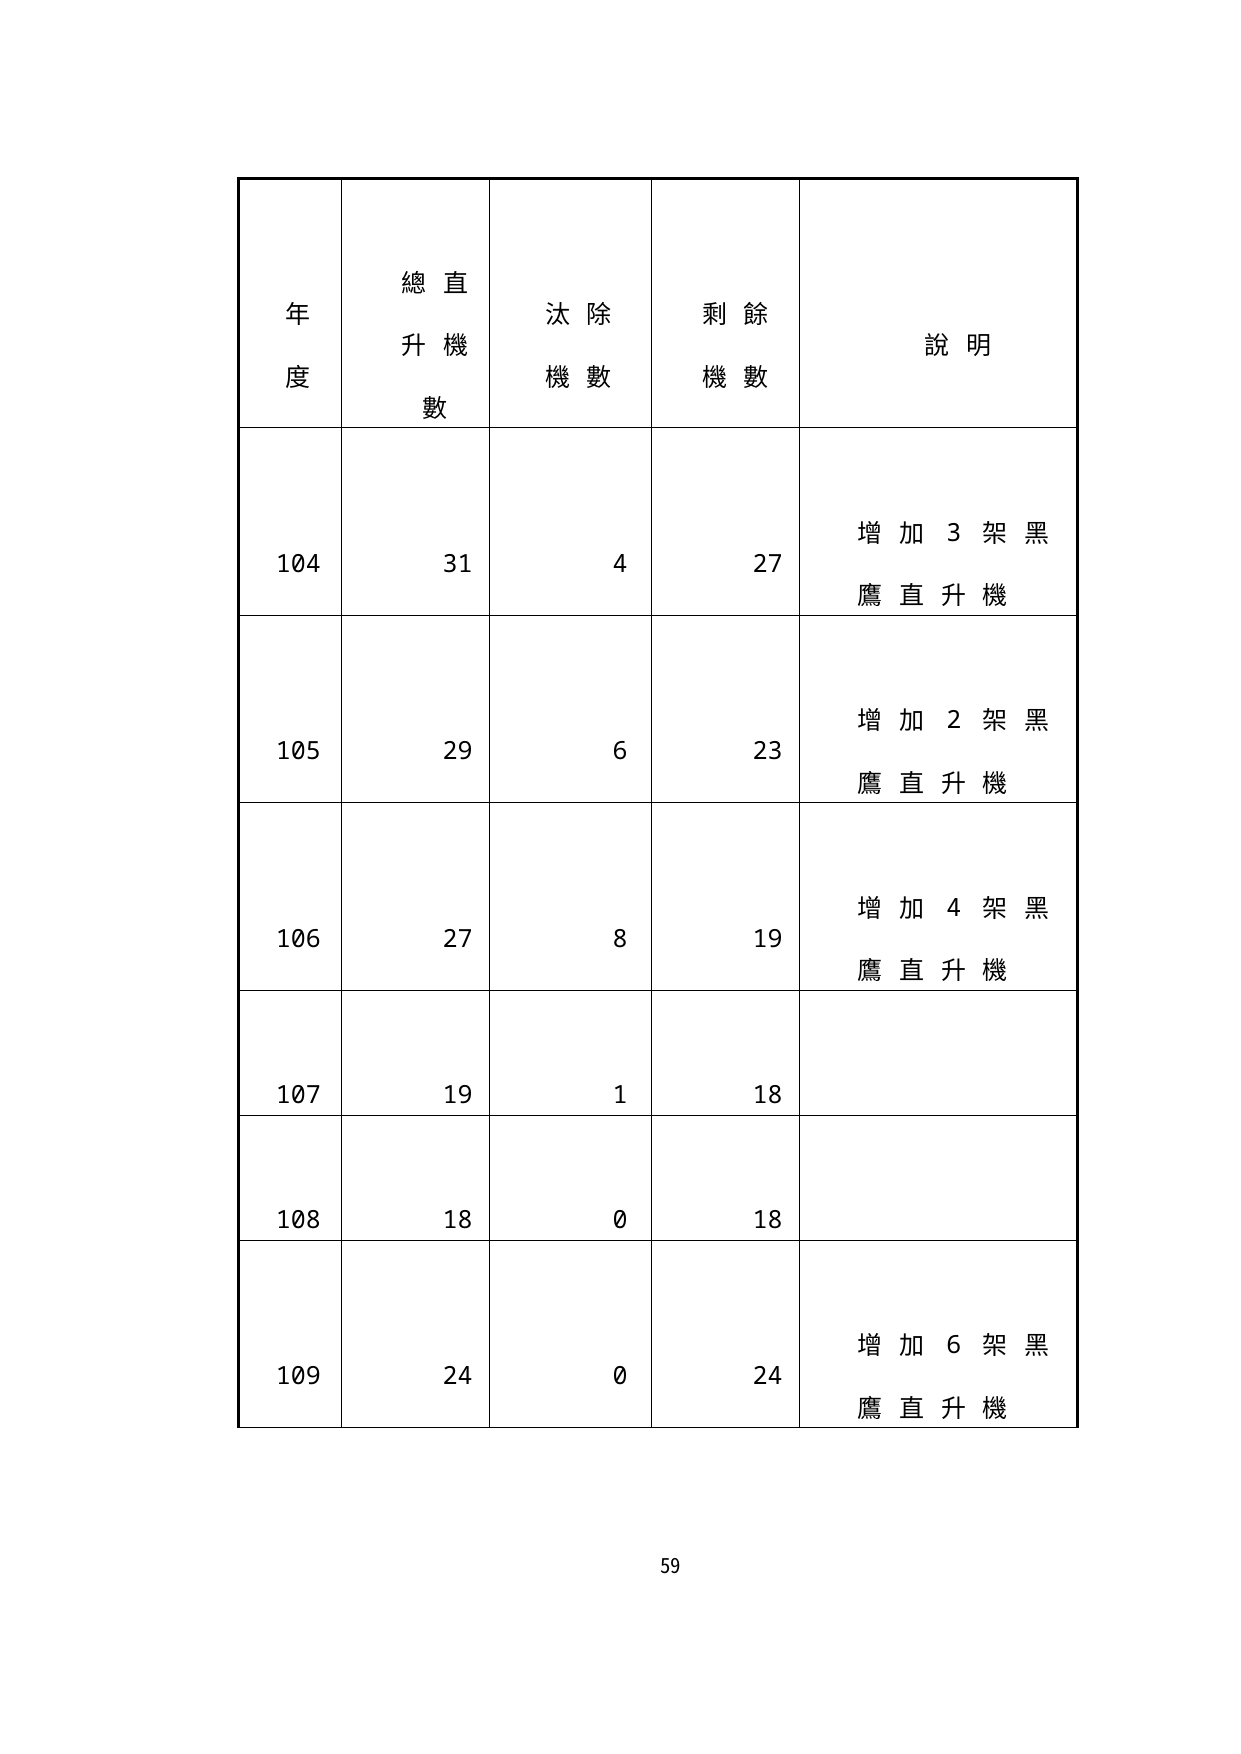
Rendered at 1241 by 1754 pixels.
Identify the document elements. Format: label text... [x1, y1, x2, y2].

table_cell 0 [490, 1241, 651, 1427]
table_header 說明 [800, 180, 1076, 427]
table_cell 19 [652, 803, 799, 990]
table_cell 增加4架黑鷹直升機 [800, 803, 1076, 990]
table_cell 23 [652, 616, 799, 802]
table_header 汰除機數 [490, 180, 651, 427]
table_cell [800, 1116, 1076, 1240]
table_cell 增加3架黑鷹直升機 [800, 428, 1076, 615]
table_cell 8 [490, 803, 651, 990]
table_cell 18 [652, 1116, 799, 1240]
table_cell 105 [240, 616, 341, 802]
table_cell 增加2架黑鷹直升機 [800, 616, 1076, 802]
table_header 剩餘機數 [652, 180, 799, 427]
table_cell 19 [342, 991, 489, 1115]
table_cell 107 [240, 991, 341, 1115]
table_cell 增加6架黑鷹直升機 [800, 1241, 1076, 1427]
table_cell 29 [342, 616, 489, 802]
table_cell 104 [240, 428, 341, 615]
table_cell [800, 991, 1076, 1115]
table_cell 18 [652, 991, 799, 1115]
table_cell 27 [652, 428, 799, 615]
table_cell 18 [342, 1116, 489, 1240]
table_cell 6 [490, 616, 651, 802]
table_cell 4 [490, 428, 651, 615]
table_cell 31 [342, 428, 489, 615]
table_cell 27 [342, 803, 489, 990]
table_header 年度 [240, 180, 341, 427]
table_cell 108 [240, 1116, 341, 1240]
table_cell 109 [240, 1241, 341, 1427]
table_header 總直升機數 [342, 180, 489, 427]
table_cell 0 [490, 1116, 651, 1240]
table_cell 1 [490, 991, 651, 1115]
table_cell 24 [342, 1241, 489, 1427]
table_cell 106 [240, 803, 341, 990]
table_cell 24 [652, 1241, 799, 1427]
